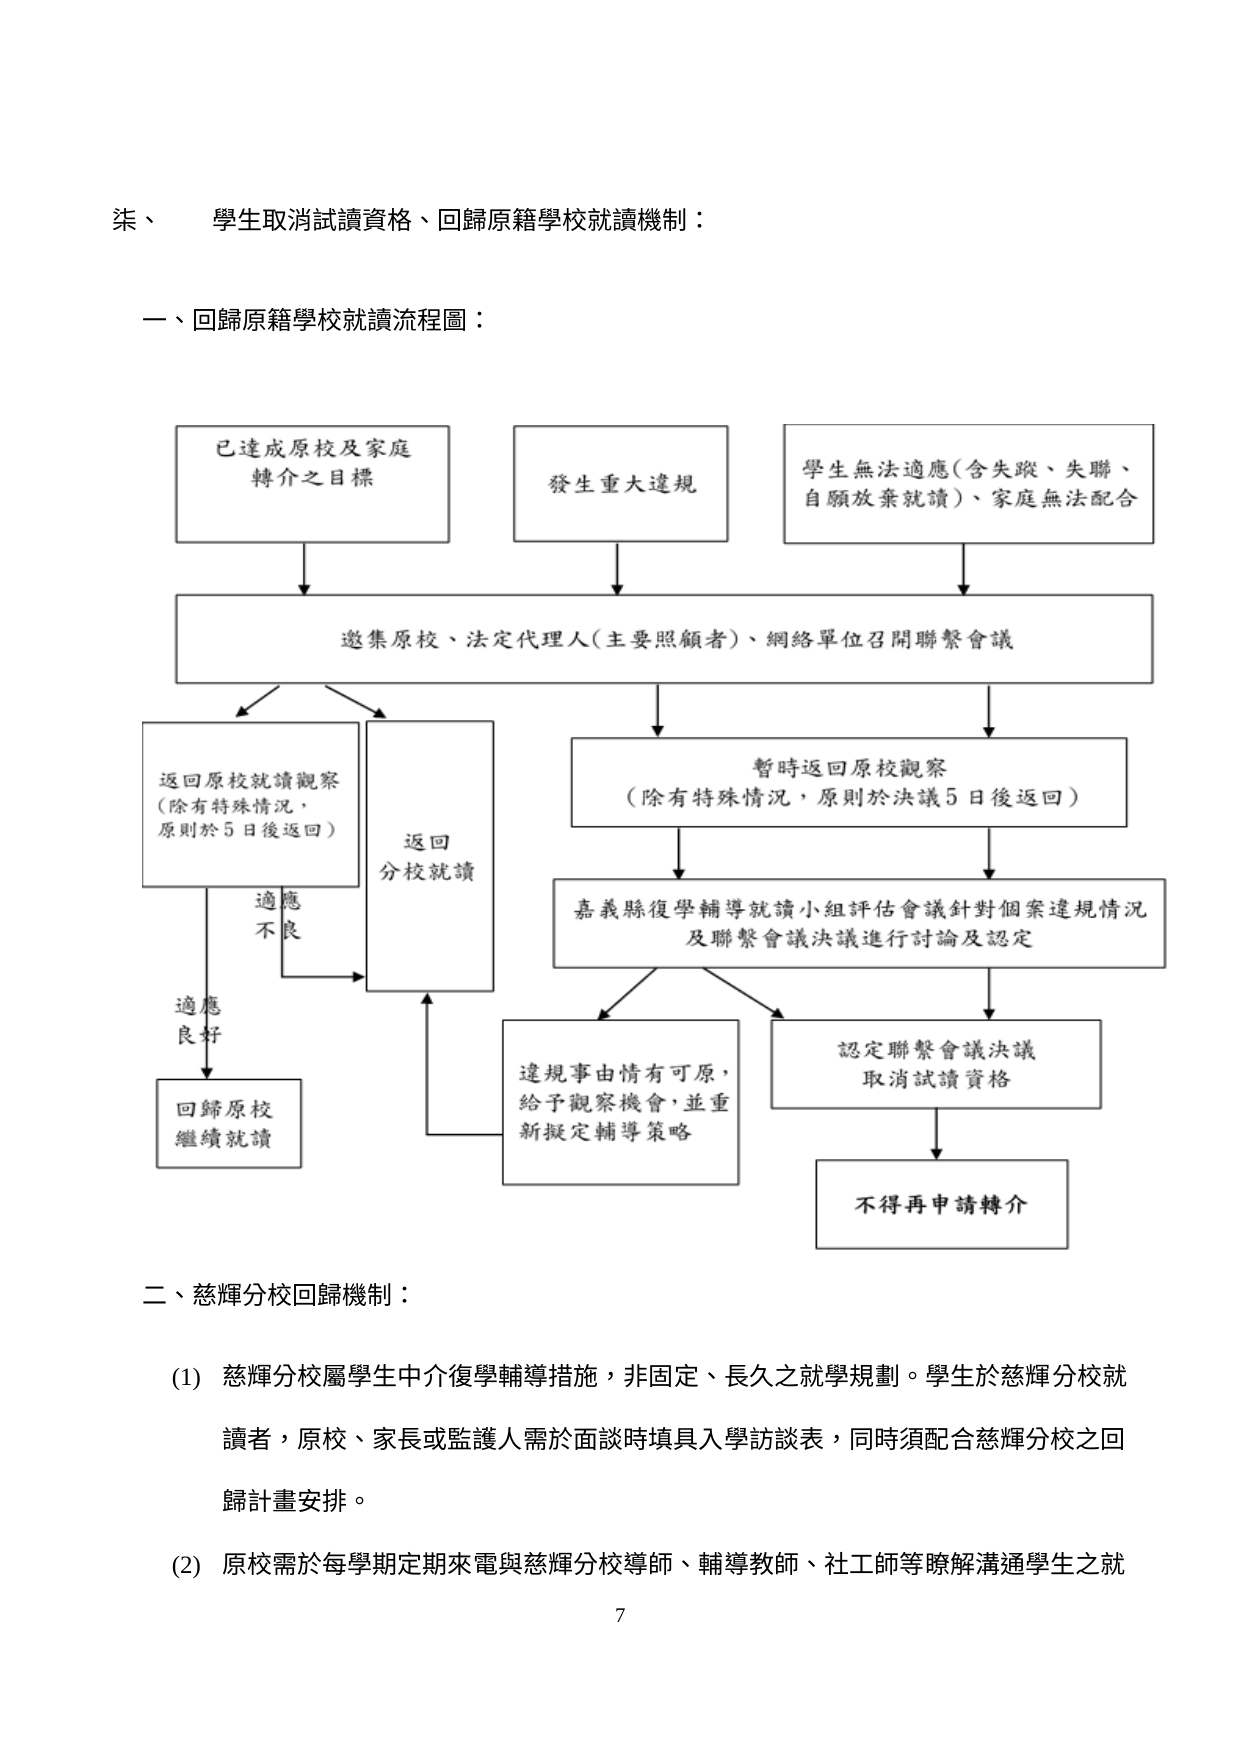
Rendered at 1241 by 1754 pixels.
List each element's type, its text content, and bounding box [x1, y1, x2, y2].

list 學生取消試讀資格、回歸原籍學校就讀機制： [112, 177, 1128, 239]
list 原校需於每學期定期來電與慈輝分校導師、輔導教師、社工師等瞭解溝通學生之就學狀況，同時必須積極配合處理學生各項在校問題，以期共同協助學生之就學穩定。 [172, 1521, 1128, 1583]
text 二、慈輝分校回歸機制： [142, 889, 1128, 1314]
list 慈輝分校屬學生中介復學輔導措施，非固定、長久之就學規劃。學生於慈輝分校就讀者，原校、家長或監護人需於面談時填具入學訪談表，同時須配合慈輝分校之回歸計畫安排。 [172, 1333, 1128, 1521]
text 一、回歸原籍學校就讀流程圖： [142, 277, 1128, 339]
text [142, 377, 1128, 1133]
